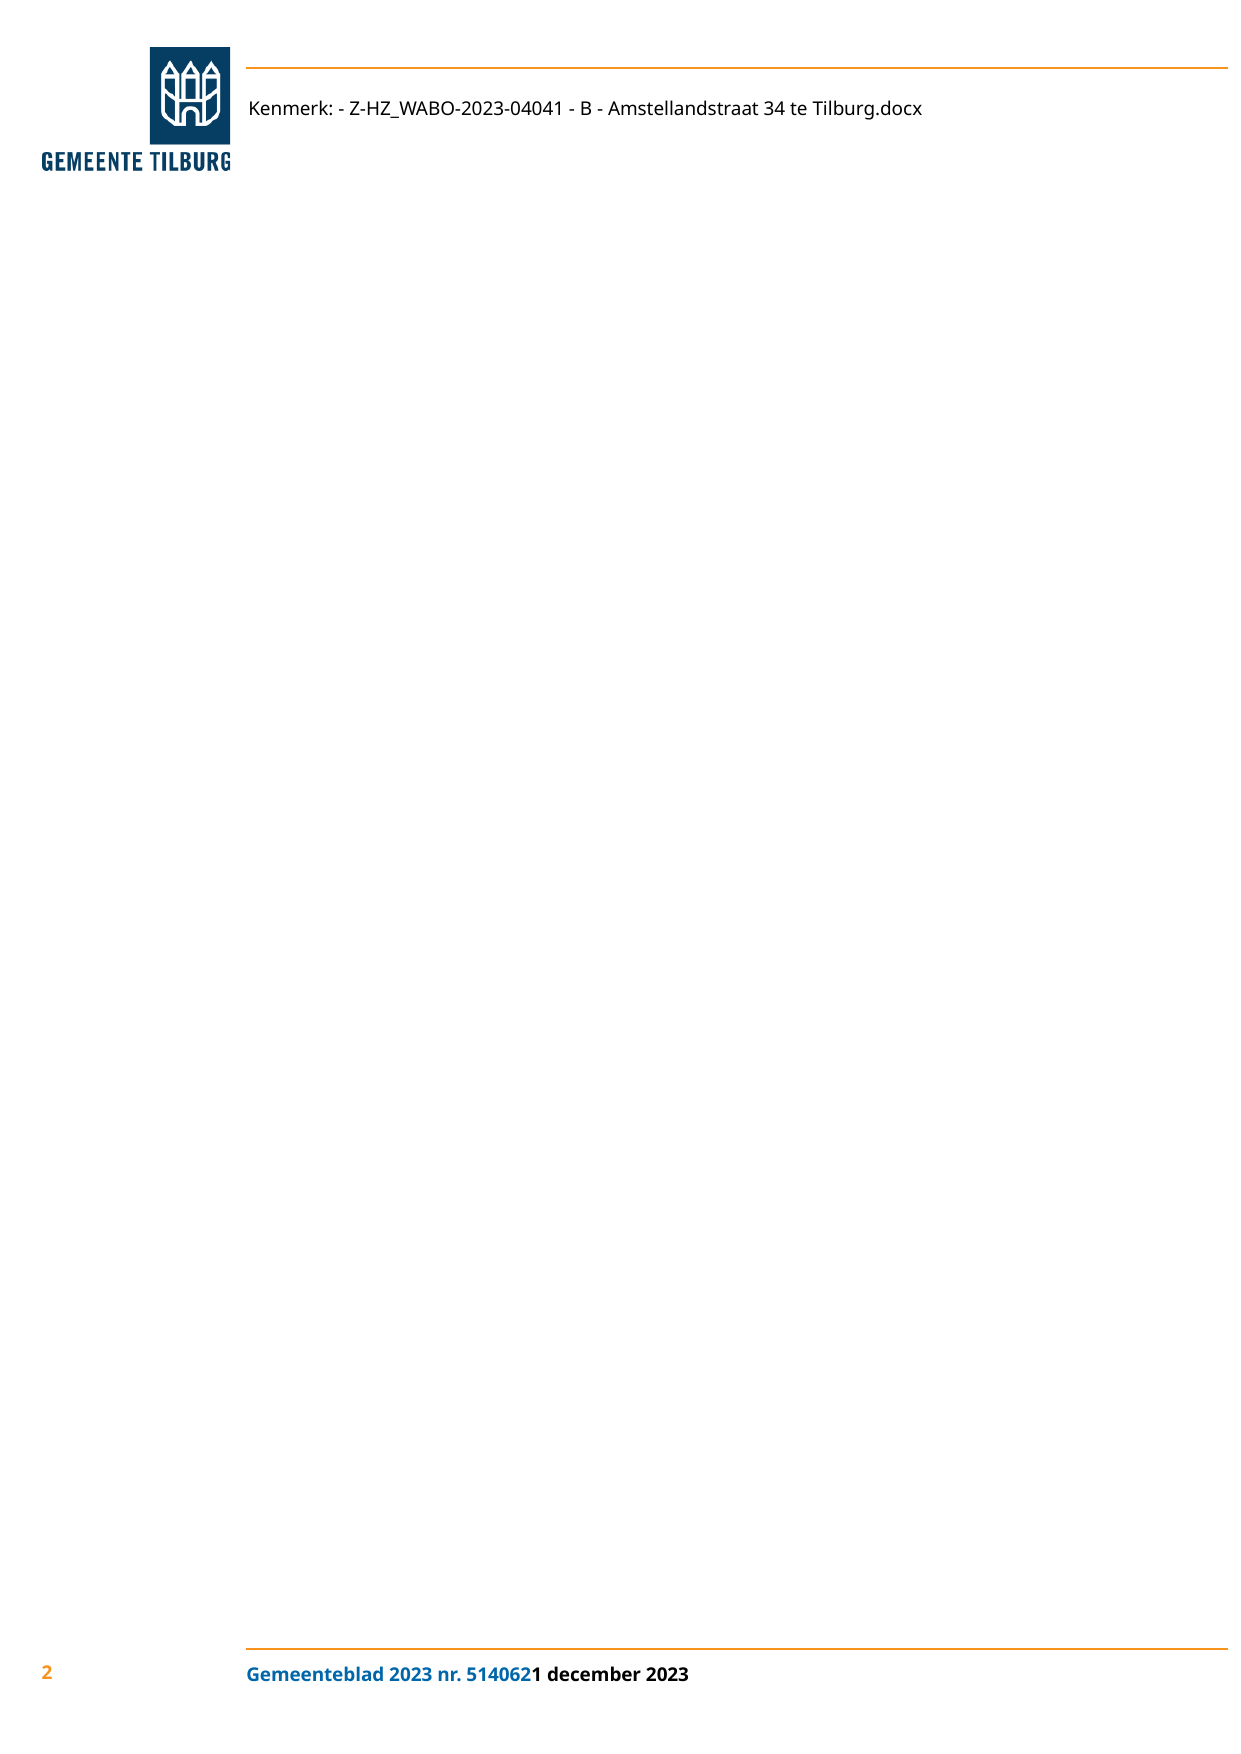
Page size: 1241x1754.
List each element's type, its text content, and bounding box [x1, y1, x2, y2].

text Kenmerk: - Z-HZ_WABO-2023-04041 - B - Amstellandstraat 34 te Tilburg.docx [248, 95, 1152, 121]
picture [41, 47, 231, 172]
